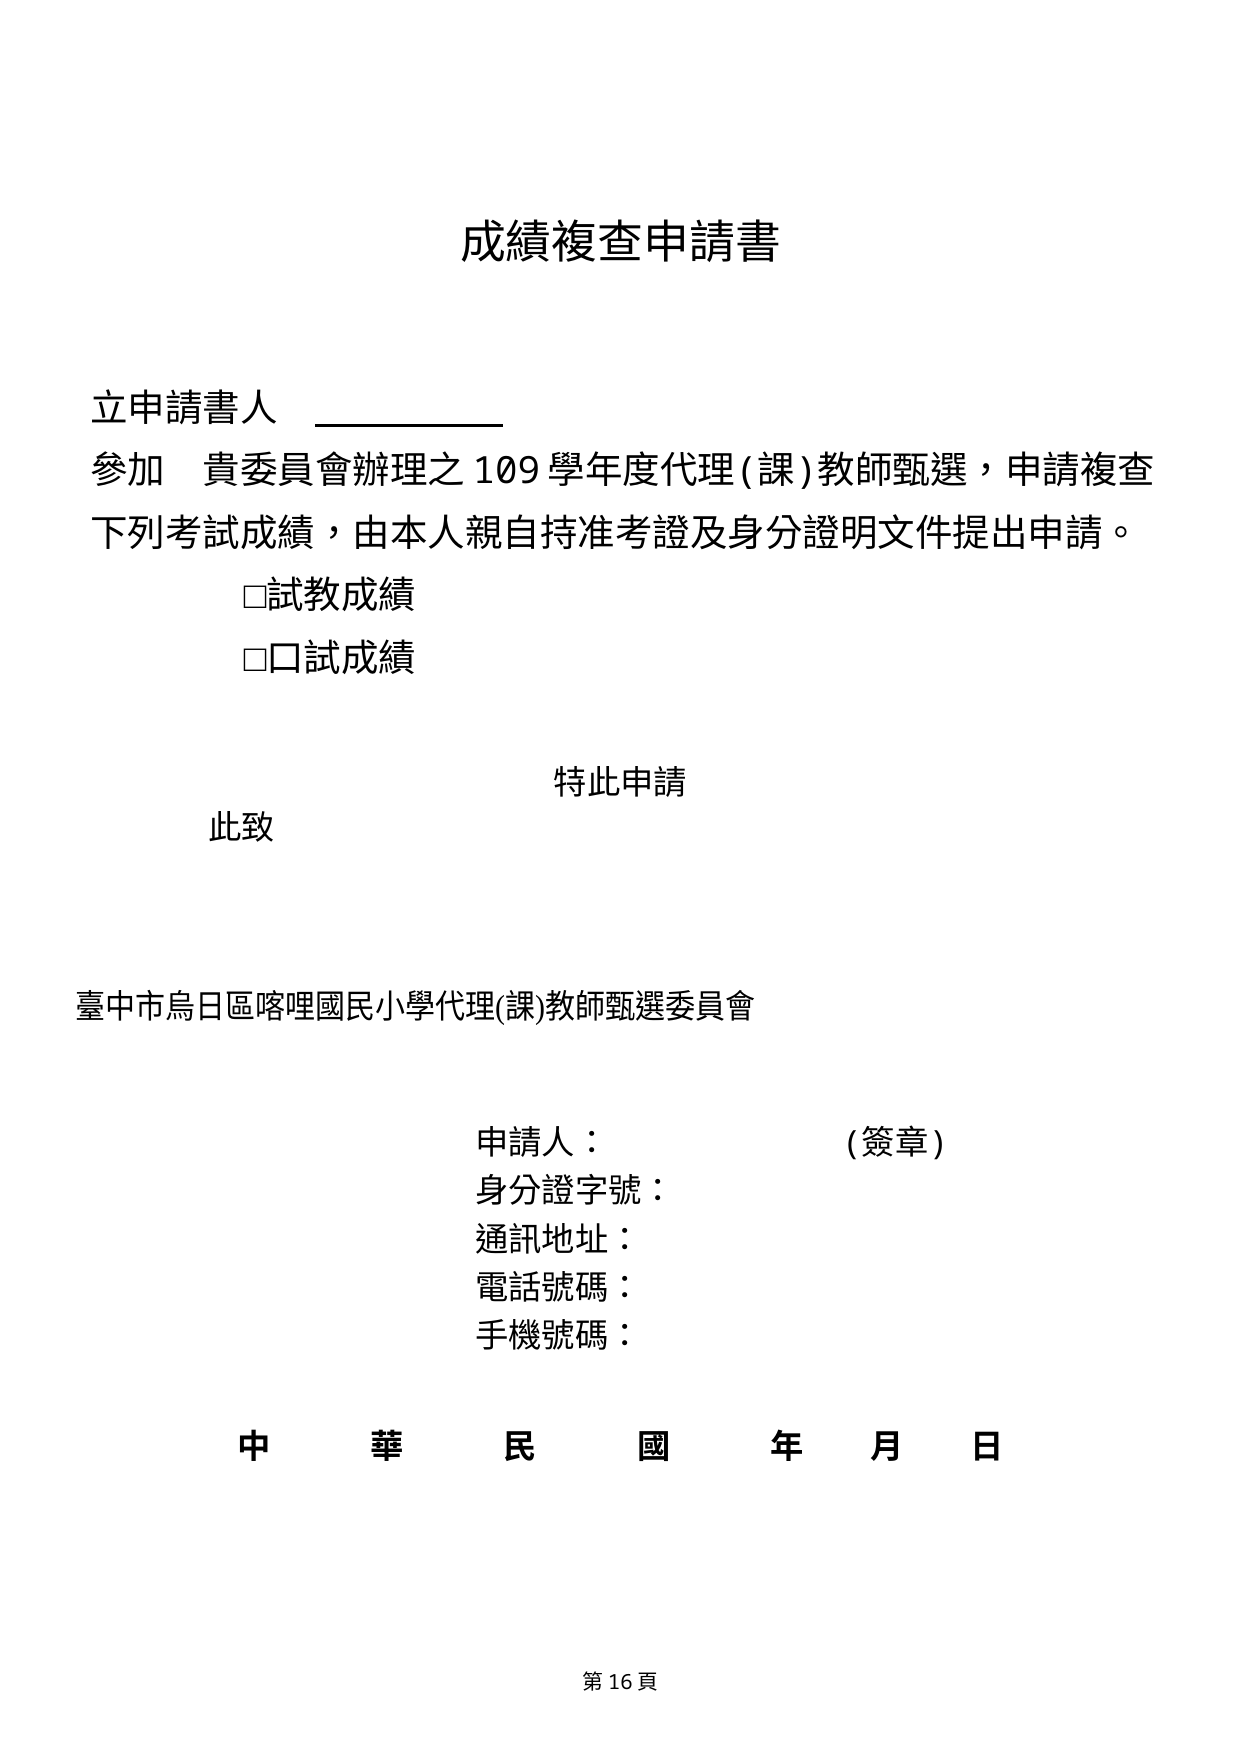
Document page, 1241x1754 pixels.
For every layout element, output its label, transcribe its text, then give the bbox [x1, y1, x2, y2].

text □試教成績 [75, 551, 1165, 613]
text 身分證字號： [75, 1164, 1165, 1212]
text 臺中市烏日區喀哩國民小學代理(課)教師甄選委員會 [75, 962, 1165, 1025]
text 申請人： (簽章) [75, 1116, 1165, 1164]
text 參加 貴委員會辦理之109學年度代理(課)教師甄選，申請複查下列考試成績，由本人親自持准考證及身分證明文件提出申請。 [90, 426, 1165, 551]
text 電話號碼： [75, 1261, 1165, 1309]
text 成績複查申請書 [75, 206, 1165, 272]
text 手機號碼： [75, 1309, 1165, 1357]
text 此致 [75, 801, 1165, 849]
text 立申請書人 [90, 363, 1165, 426]
text 中 華 民 國 年 月 日 [75, 1403, 1165, 1465]
text 特此申請 [75, 738, 1165, 801]
text □口試成績 [75, 613, 1165, 676]
text 通訊地址： [75, 1212, 1165, 1261]
